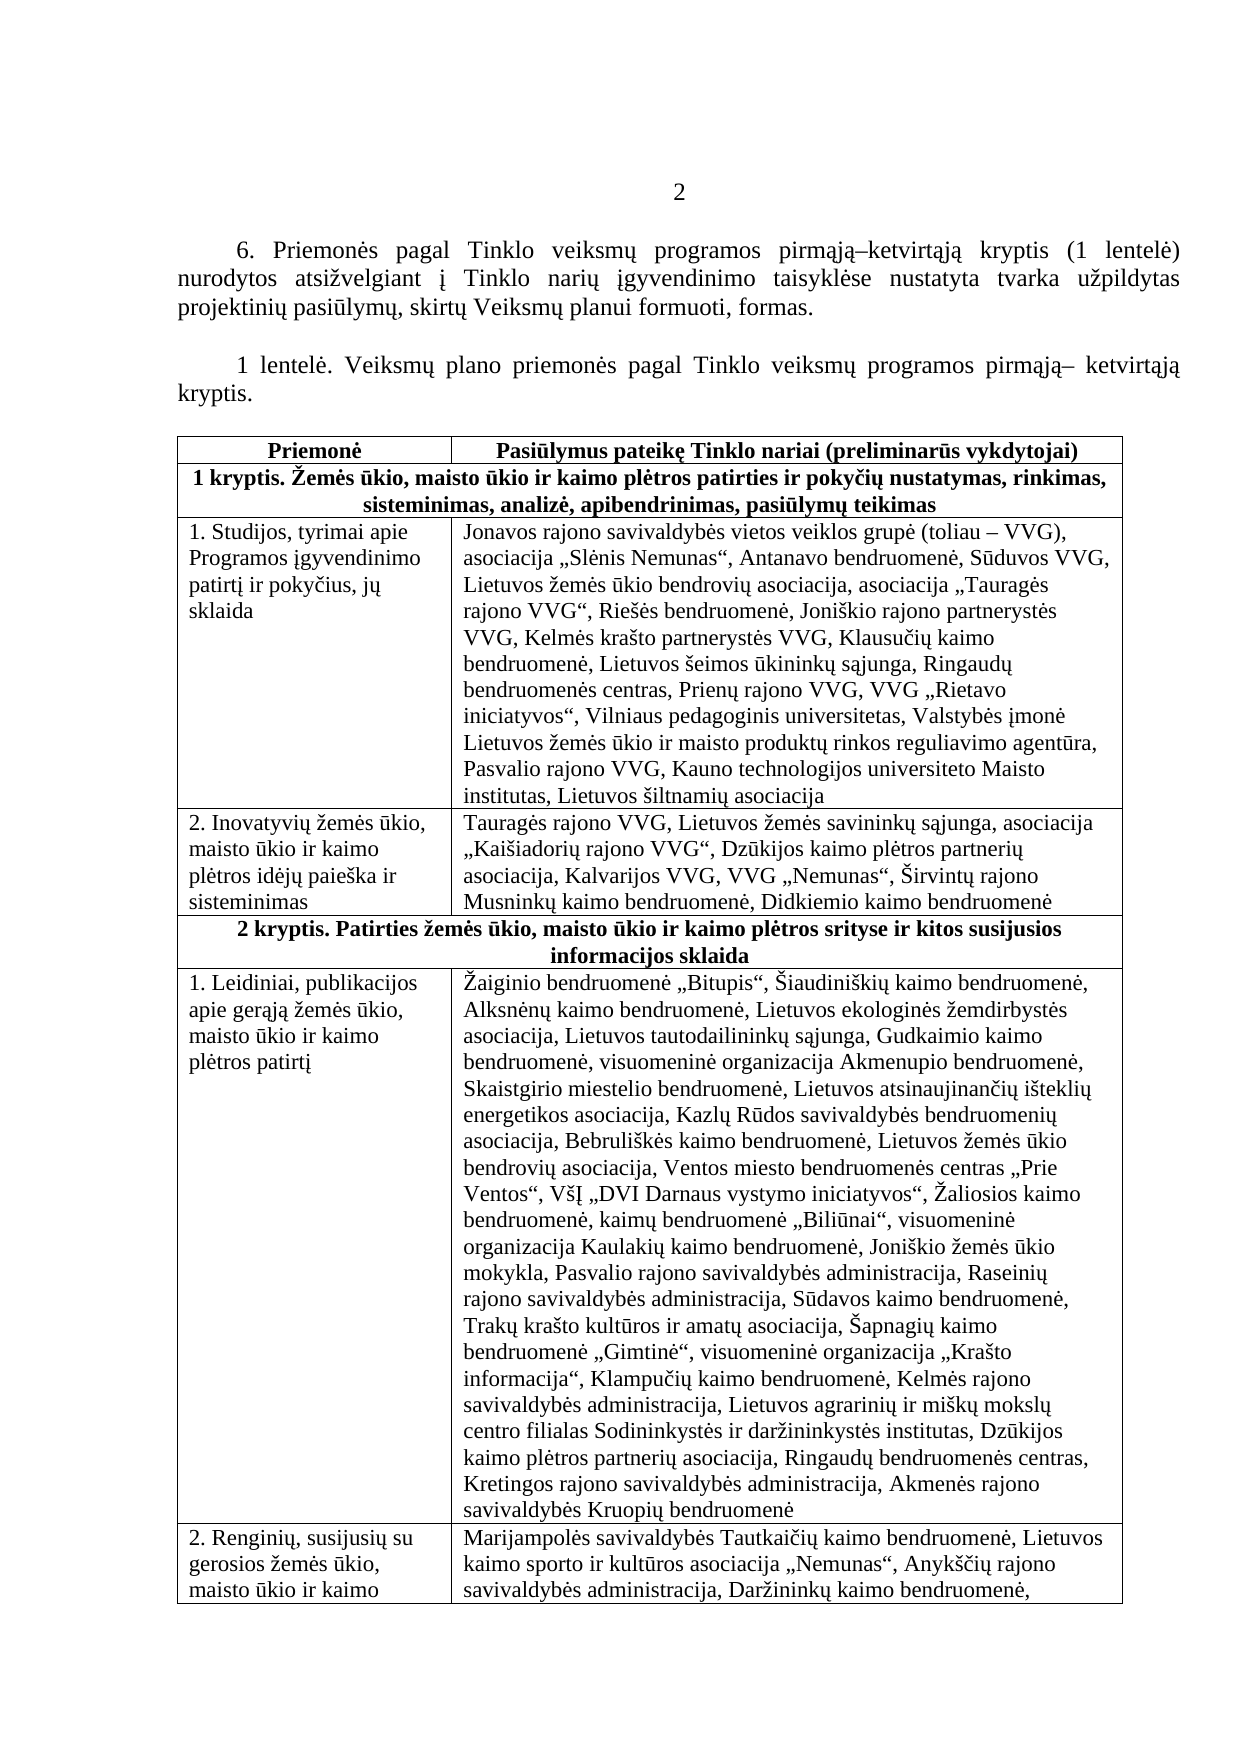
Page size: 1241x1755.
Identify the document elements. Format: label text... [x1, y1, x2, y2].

table_cell 2. Renginių, susijusių su gerosios žemės ūkio, maisto ūkio ir kaimo [178, 1524, 451, 1603]
table_header Pasiūlymus pateikę Tinklo nariai (preliminarūs vykdytojai) [452, 437, 1122, 463]
table_cell 2 kryptis. Patirties žemės ūkio, maisto ūkio ir kaimo plėtros srityse ir kitos susijusios informacijos sklaida [178, 916, 1122, 968]
table_cell Jonavos rajono savivaldybės vietos veiklos grupė (toliau – VVG), asociacija „Slėnis Nemunas“, Antanavo bendruomenė, Sūduvos VVG, Lietuvos žemės ūkio bendrovių asociacija, asociacija „Tauragės rajono VVG“, Riešės bendruomenė, Joniškio rajono partnerystės VVG, Kelmės krašto partnerystės VVG, Klausučių kaimo bendruomenė, Lietuvos šeimos ūkininkų sąjunga, Ringaudų bendruomenės centras, Prienų rajono VVG, VVG „Rietavo iniciatyvos“, Vilniaus pedagoginis universitetas, Valstybės įmonė Lietuvos žemės ūkio ir maisto produktų rinkos reguliavimo agentūra, Pasvalio rajono VVG, Kauno technologijos universiteto Maisto institutas, Lietuvos šiltnamių asociacija [452, 518, 1122, 808]
table_cell 2. Inovatyvių žemės ūkio, maisto ūkio ir kaimo plėtros idėjų paieška ir sisteminimas [178, 809, 451, 914]
table_cell 1. Leidiniai, publikacijos apie gerąją žemės ūkio, maisto ūkio ir kaimo plėtros patirtį [178, 969, 451, 1523]
table_cell Tauragės rajono VVG, Lietuvos žemės savininkų sąjunga, asociacija „Kaišiadorių rajono VVG“, Dzūkijos kaimo plėtros partnerių asociacija, Kalvarijos VVG, VVG „Nemunas“, Širvintų rajono Musninkų kaimo bendruomenė, Didkiemio kaimo bendruomenė [452, 809, 1122, 914]
table_cell Žaiginio bendruomenė „Bitupis“, Šiaudiniškių kaimo bendruomenė, Alksnėnų kaimo bendruomenė, Lietuvos ekologinės žemdirbystės asociacija, Lietuvos tautodailininkų sąjunga, Gudkaimio kaimo bendruomenė, visuomeninė organizacija Akmenupio bendruomenė, Skaistgirio miestelio bendruomenė, Lietuvos atsinaujinančių išteklių energetikos asociacija, Kazlų Rūdos savivaldybės bendruomenių asociacija, Bebruliškės kaimo bendruomenė, Lietuvos žemės ūkio bendrovių asociacija, Ventos miesto bendruomenės centras „Prie Ventos“, VšĮ „DVI Darnaus vystymo iniciatyvos“, Žaliosios kaimo bendruomenė, kaimų bendruomenė „Biliūnai“, visuomeninė organizacija Kaulakių kaimo bendruomenė, Joniškio žemės ūkio mokykla, Pasvalio rajono savivaldybės administracija, Raseinių rajono savivaldybės administracija, Sūdavos kaimo bendruomenė, Trakų krašto kultūros ir amatų asociacija, Šapnagių kaimo bendruomenė „Gimtinė“, visuomeninė organizacija „Krašto informacija“, Klampučių kaimo bendruomenė, Kelmės rajono savivaldybės administracija, Lietuvos agrarinių ir miškų mokslų centro filialas Sodininkystės ir daržininkystės institutas, Dzūkijos kaimo plėtros partnerių asociacija, Ringaudų bendruomenės centras, Kretingos rajono savivaldybės administracija, Akmenės rajono savivaldybės Kruopių bendruomenė [452, 969, 1122, 1523]
text 1 lentelė. Veiksmų plano priemonės pagal Tinklo veiksmų programos pirmąją– ketvirtąją kryptis. [177, 350, 1181, 407]
table_cell 1. Studijos, tyrimai apie Programos įgyvendinimo patirtį ir pokyčius, jų sklaida [178, 518, 451, 808]
text 6. Priemonės pagal Tinklo veiksmų programos pirmąją–ketvirtąją kryptis (1 lentelė) nurodytos atsižvelgiant į Tinklo narių įgyvendinimo taisyklėse nustatyta tvarka užpildytas projektinių pasiūlymų, skirtų Veiksmų planui formuoti, formas. [177, 235, 1181, 321]
table_cell Marijampolės savivaldybės Tautkaičių kaimo bendruomenė, Lietuvos kaimo sporto ir kultūros asociacija „Nemunas“, Anykščių rajono savivaldybės administracija, Daržininkų kaimo bendruomenė, [452, 1524, 1122, 1603]
table_cell 1 kryptis. Žemės ūkio, maisto ūkio ir kaimo plėtros patirties ir pokyčių nustatymas, rinkimas, sisteminimas, analizė, apibendrinimas, pasiūlymų teikimas [178, 464, 1122, 517]
table_header Priemonė [178, 437, 451, 463]
